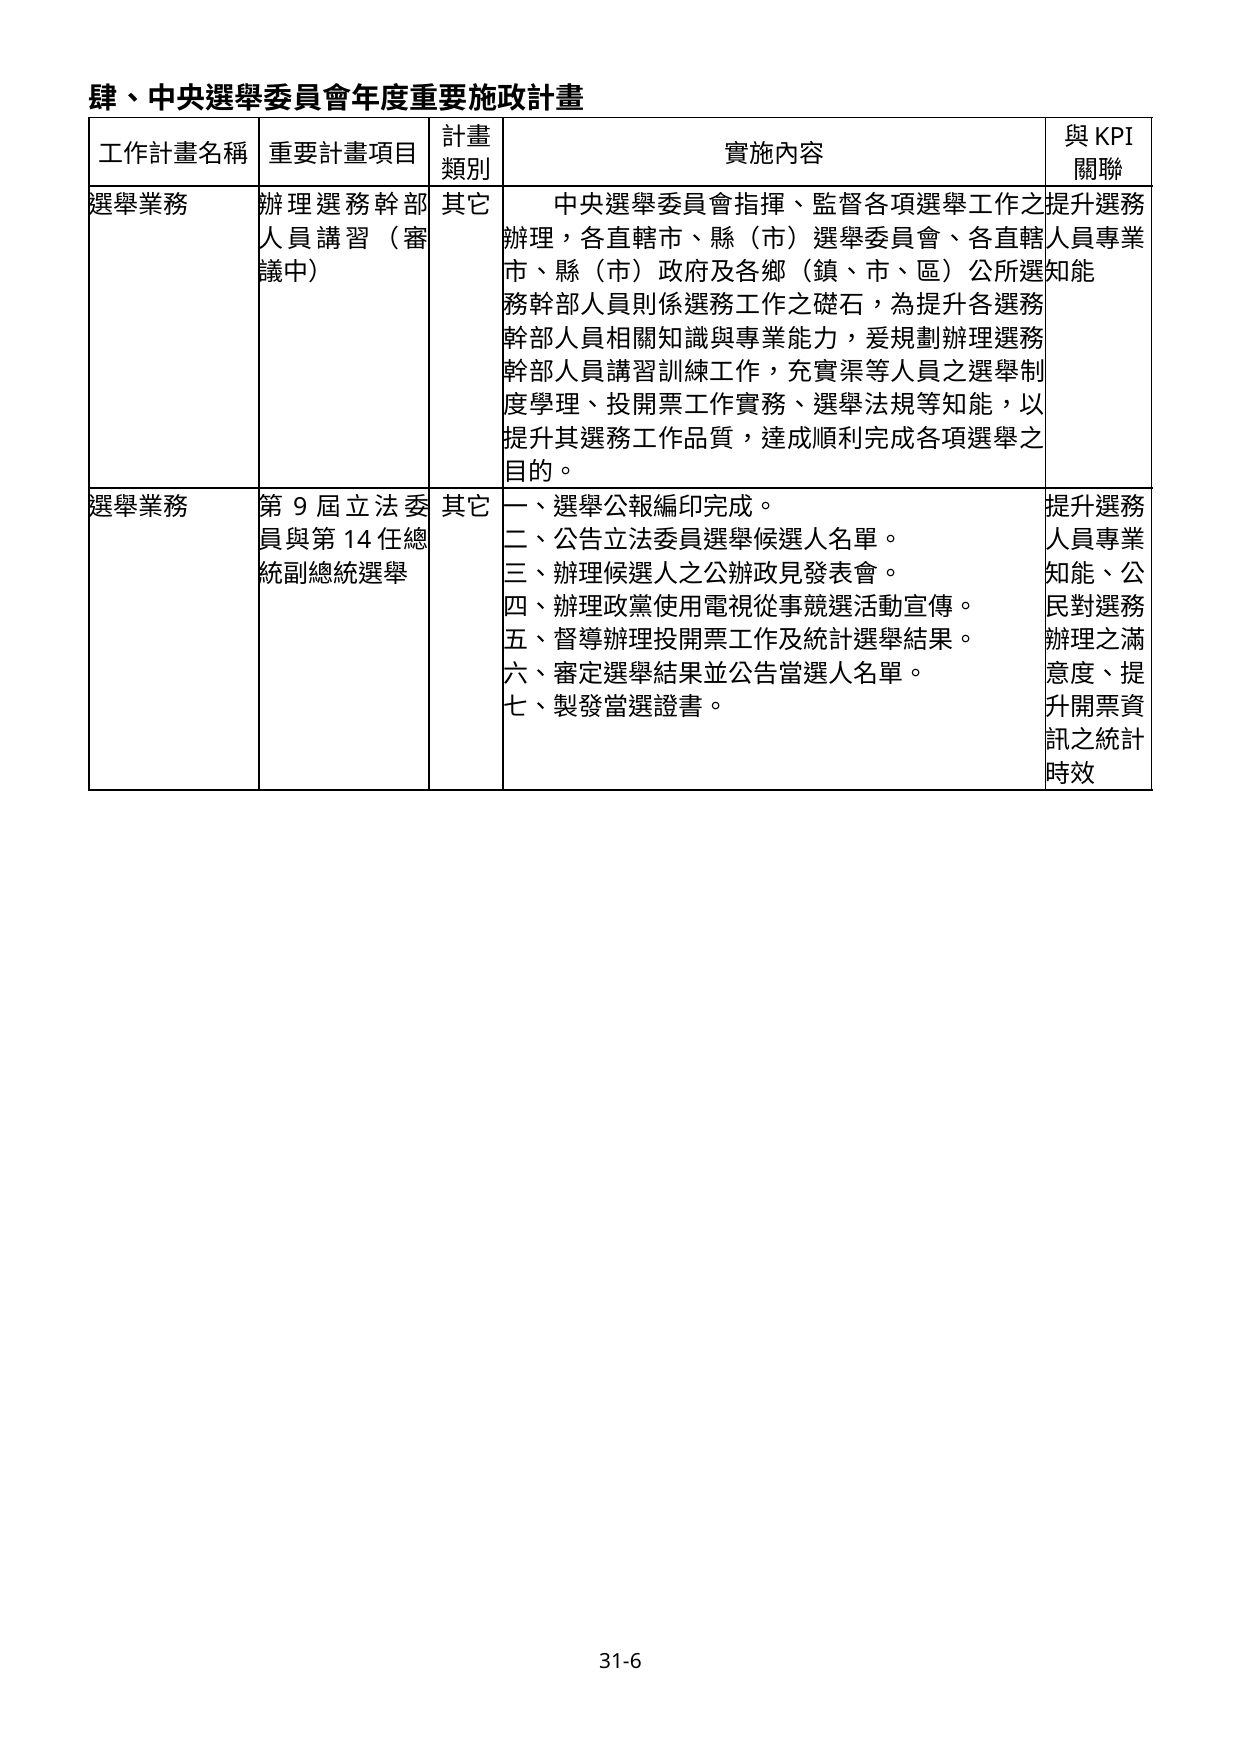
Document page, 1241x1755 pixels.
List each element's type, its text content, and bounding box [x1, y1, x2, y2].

table_header 與KPI 關聯 [1046, 118, 1151, 185]
table_cell 選舉業務 [90, 489, 258, 789]
table_header 重要計畫項目 [260, 118, 428, 185]
table_cell 中央選舉委員會指揮、監督各項選舉工作之辦理，各直轄市、縣（市）選舉委員會、各直轄市、縣（市）政府及各鄉（鎮、市、區）公所選務幹部人員則係選務工作之礎石，為提升各選務幹部人員相關知識與專業能力，爰規劃辦理選務幹部人員講習訓練工作，充實渠等人員之選舉制度學理、投開票工作實務、選舉法規等知能，以提升其選務工作品質，達成順利完成各項選舉之目的。 [504, 187, 1045, 487]
table_cell 辦理選務幹部人員講習（審議中） [260, 187, 428, 487]
table_cell 提升選務人員專業知能 [1046, 187, 1151, 487]
table_cell 一、選舉公報編印完成。 二、公告立法委員選舉候選人名單。 三、辦理候選人之公辦政見發表會。 四、辦理政黨使用電視從事競選活動宣傳。 五、督導辦理投開票工作及統計選舉結果。 六、審定選舉結果並公告當選人名單。 七、製發當選證書。 [504, 489, 1045, 789]
table_header 實施內容 [504, 118, 1045, 185]
table_cell 其它 [430, 489, 502, 789]
table_cell 第9屆立法委員與第14任總統副總統選舉 [260, 489, 428, 789]
text 肆、中央選舉委員會年度重要施政計畫 [89, 75, 1152, 117]
table_cell 提升選務人員專業知能、公民對選務辦理之滿意度、提升開票資訊之統計時效 [1046, 489, 1151, 789]
table_header 工作計畫名稱 [90, 118, 258, 185]
table_cell 其它 [430, 187, 502, 487]
table_cell 選舉業務 [90, 187, 258, 487]
table_header 計畫類別 [430, 118, 502, 185]
